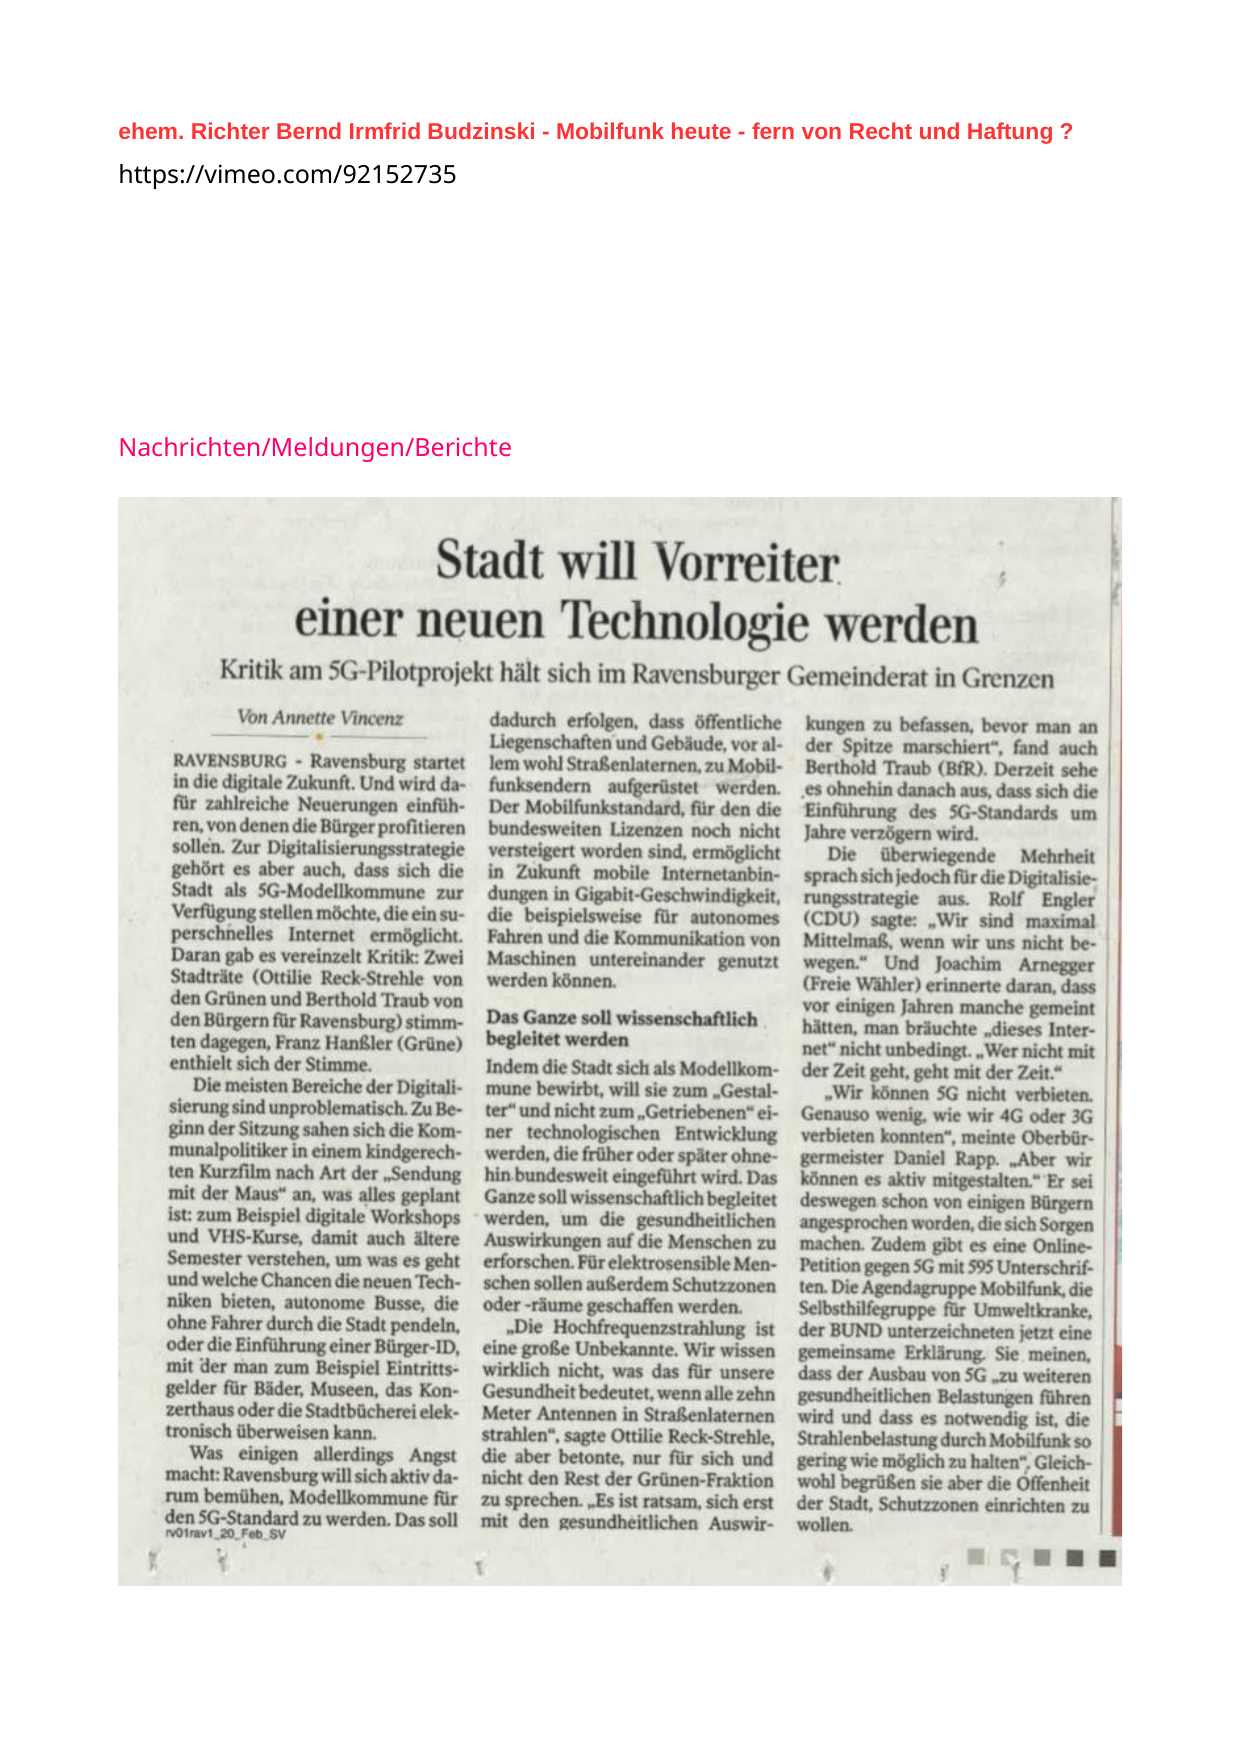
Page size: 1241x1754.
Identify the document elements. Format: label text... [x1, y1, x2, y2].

text Nachrichten/Meldungen/Berichte [118, 429, 1122, 463]
picture [118, 497, 1123, 1586]
subtitle ehem. Richter Bernd Irmfrid Budzinski - Mobilfunk heute - fern von Recht und Haftung ? [118, 118, 1122, 144]
text https://vimeo.com/92152735 [118, 157, 1122, 191]
